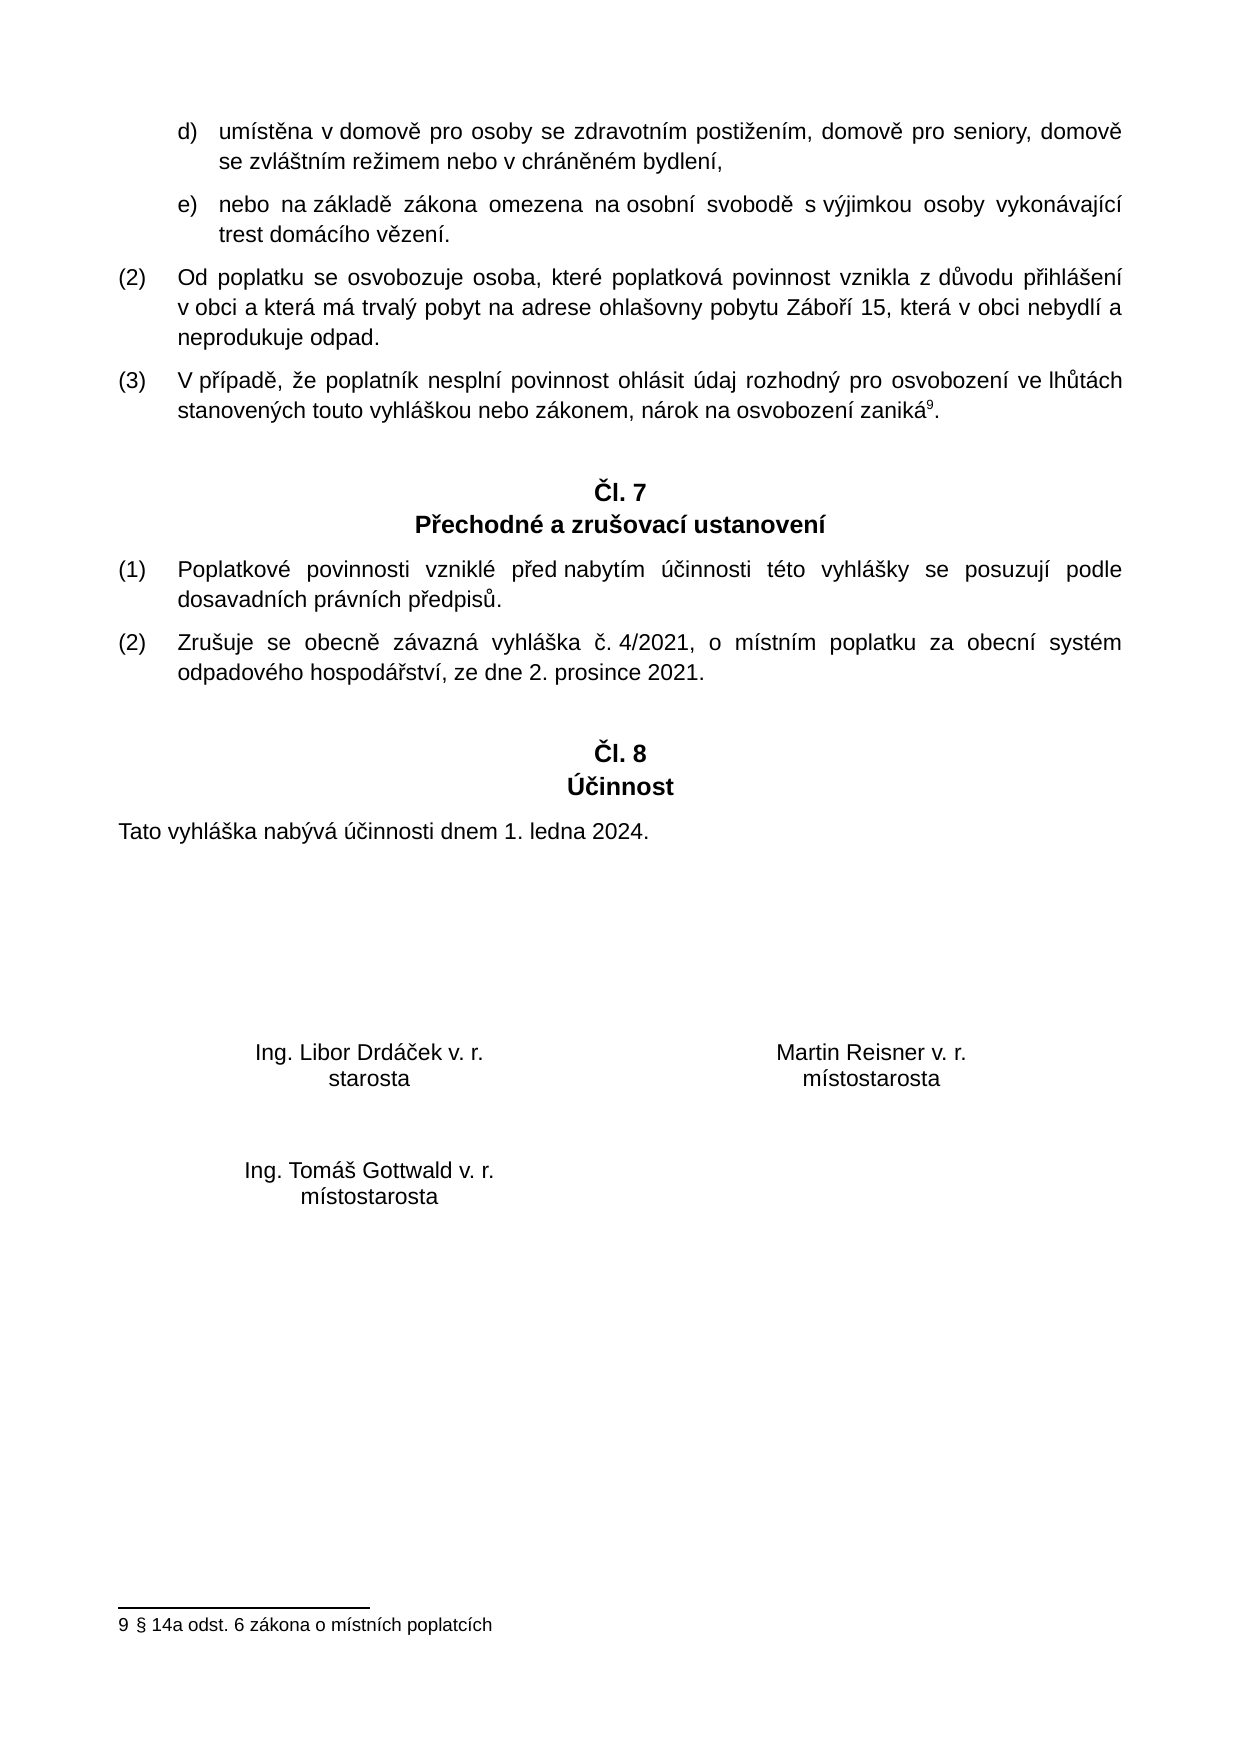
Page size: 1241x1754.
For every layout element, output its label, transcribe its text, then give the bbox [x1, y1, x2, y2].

list umístěna v domově pro osoby se zdravotním postižením, domově pro seniory, domově se zvláštním režimem nebo v chráněném bydlení, [177, 118, 1122, 175]
subtitle Čl. 7 Přechodné a zrušovací ustanovení [118, 477, 1122, 539]
text Tato vyhláška nabývá účinnosti dnem 1. ledna 2024. [118, 818, 1122, 844]
subtitle Čl. 8 Účinnost [118, 739, 1122, 801]
table_cell Ing. Tomáš Gottwald v. r. místostarosta [118, 1097, 620, 1215]
list V případě, že poplatník nesplní povinnost ohlásit údaj rozhodný pro osvobození ve lhůtách stanovených touto vyhláškou nebo zákonem, nárok na osvobození zaniká. [118, 367, 1122, 424]
list Od poplatku se osvobozuje osoba, které poplatková povinnost vznikla z důvodu přihlášení v obci a která má trvalý pobyt na adrese ohlašovny pobytu Záboří 15, která v obci nebydlí a neprodukuje odpad. [118, 264, 1122, 351]
list Poplatkové povinnosti vzniklé před nabytím účinnosti této vyhlášky se posuzují podle dosavadních právních předpisů. [118, 556, 1122, 613]
list § 14a odst. 6 zákona o místních poplatcích [118, 1614, 1122, 1635]
list nebo na základě zákona omezena na osobní svobodě s výjimkou osoby vykonávající trest domácího vězení. [177, 191, 1122, 248]
table_header Martin Reisner v. r. místostarosta [620, 979, 1122, 1097]
table_header Ing. Libor Drdáček v. r. starosta [118, 979, 620, 1097]
list Zrušuje se obecně závazná vyhláška č. 4/2021, o místním poplatku za obecní systém odpadového hospodářství, ze dne 2. prosince 2021. [118, 629, 1122, 686]
table_cell [620, 1097, 1122, 1215]
